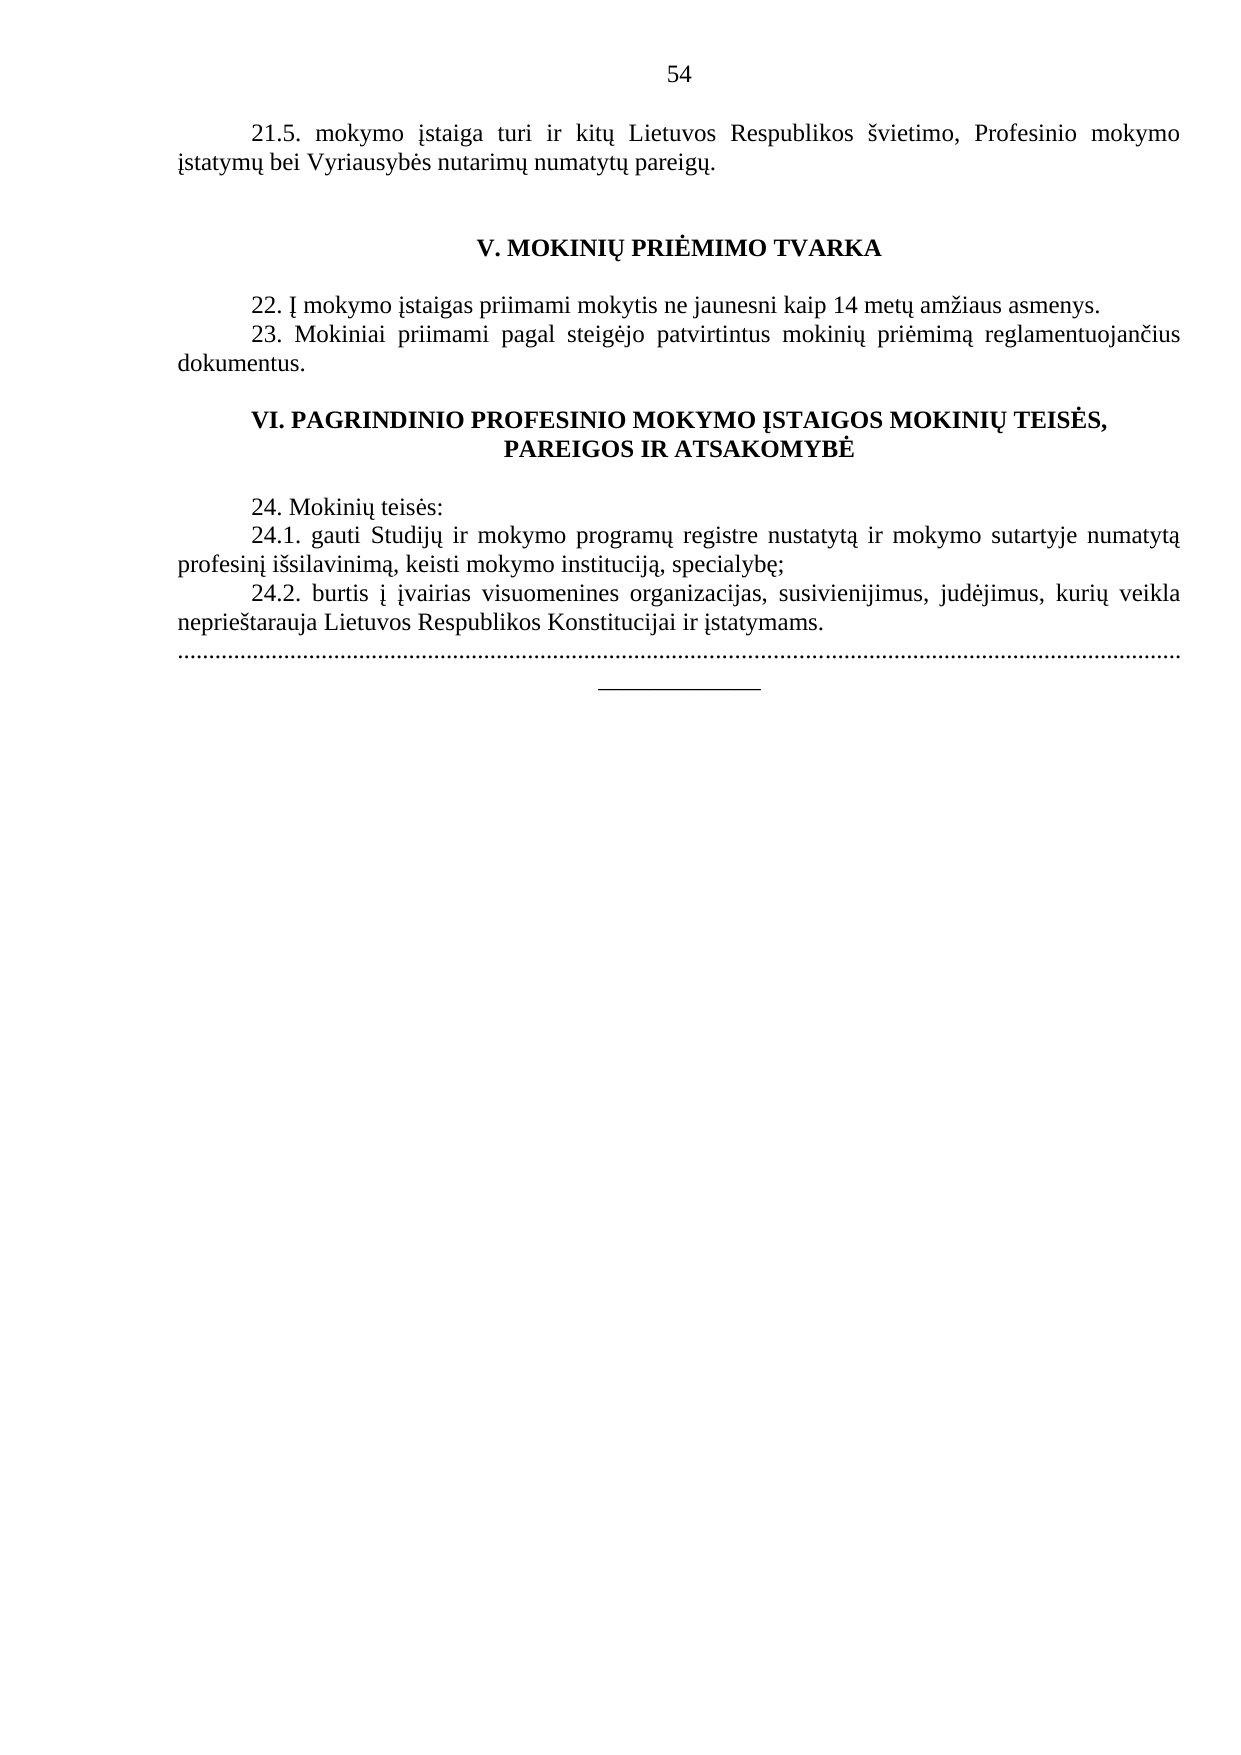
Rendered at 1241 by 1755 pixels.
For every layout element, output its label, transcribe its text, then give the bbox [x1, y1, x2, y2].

text 24. Mokinių teisės: [177, 492, 1181, 521]
text 24.2. burtis į įvairias visuomenines organizacijas, susivienijimus, judėjimus, kurių veikla neprieštarauja Lietuvos Respublikos Konstitucijai ir įstatymams. [177, 578, 1181, 636]
text 22. Į mokymo įstaigas priimami mokytis ne jaunesni kaip 14 metų amžiaus asmenys. [177, 291, 1181, 319]
text VI. PAGRINDINIO PROFESINIO MOKYMO ĮSTAIGOS MOKINIŲ TEISĖS, [177, 406, 1181, 434]
text V. MOKINIŲ PRIĖMIMO TVARKA [177, 233, 1181, 262]
text _____________ [177, 664, 1181, 693]
text ......................................................... [177, 636, 1181, 664]
text 24.1. gauti Studijų ir mokymo programų registre nustatytą ir mokymo sutartyje numatytą profesinį išsilavinimą, keisti mokymo instituciją, specialybę; [177, 521, 1181, 578]
text 23. Mokiniai priimami pagal steigėjo patvirtintus mokinių priėmimą reglamentuojančius dokumentus. [177, 319, 1181, 377]
text 21.5. mokymo įstaiga turi ir kitų Lietuvos Respublikos švietimo, Profesinio mokymo įstatymų bei Vyriausybės nutarimų numatytų pareigų. [177, 118, 1181, 176]
text PAREIGOS IR ATSAKOMYBĖ [177, 434, 1181, 463]
